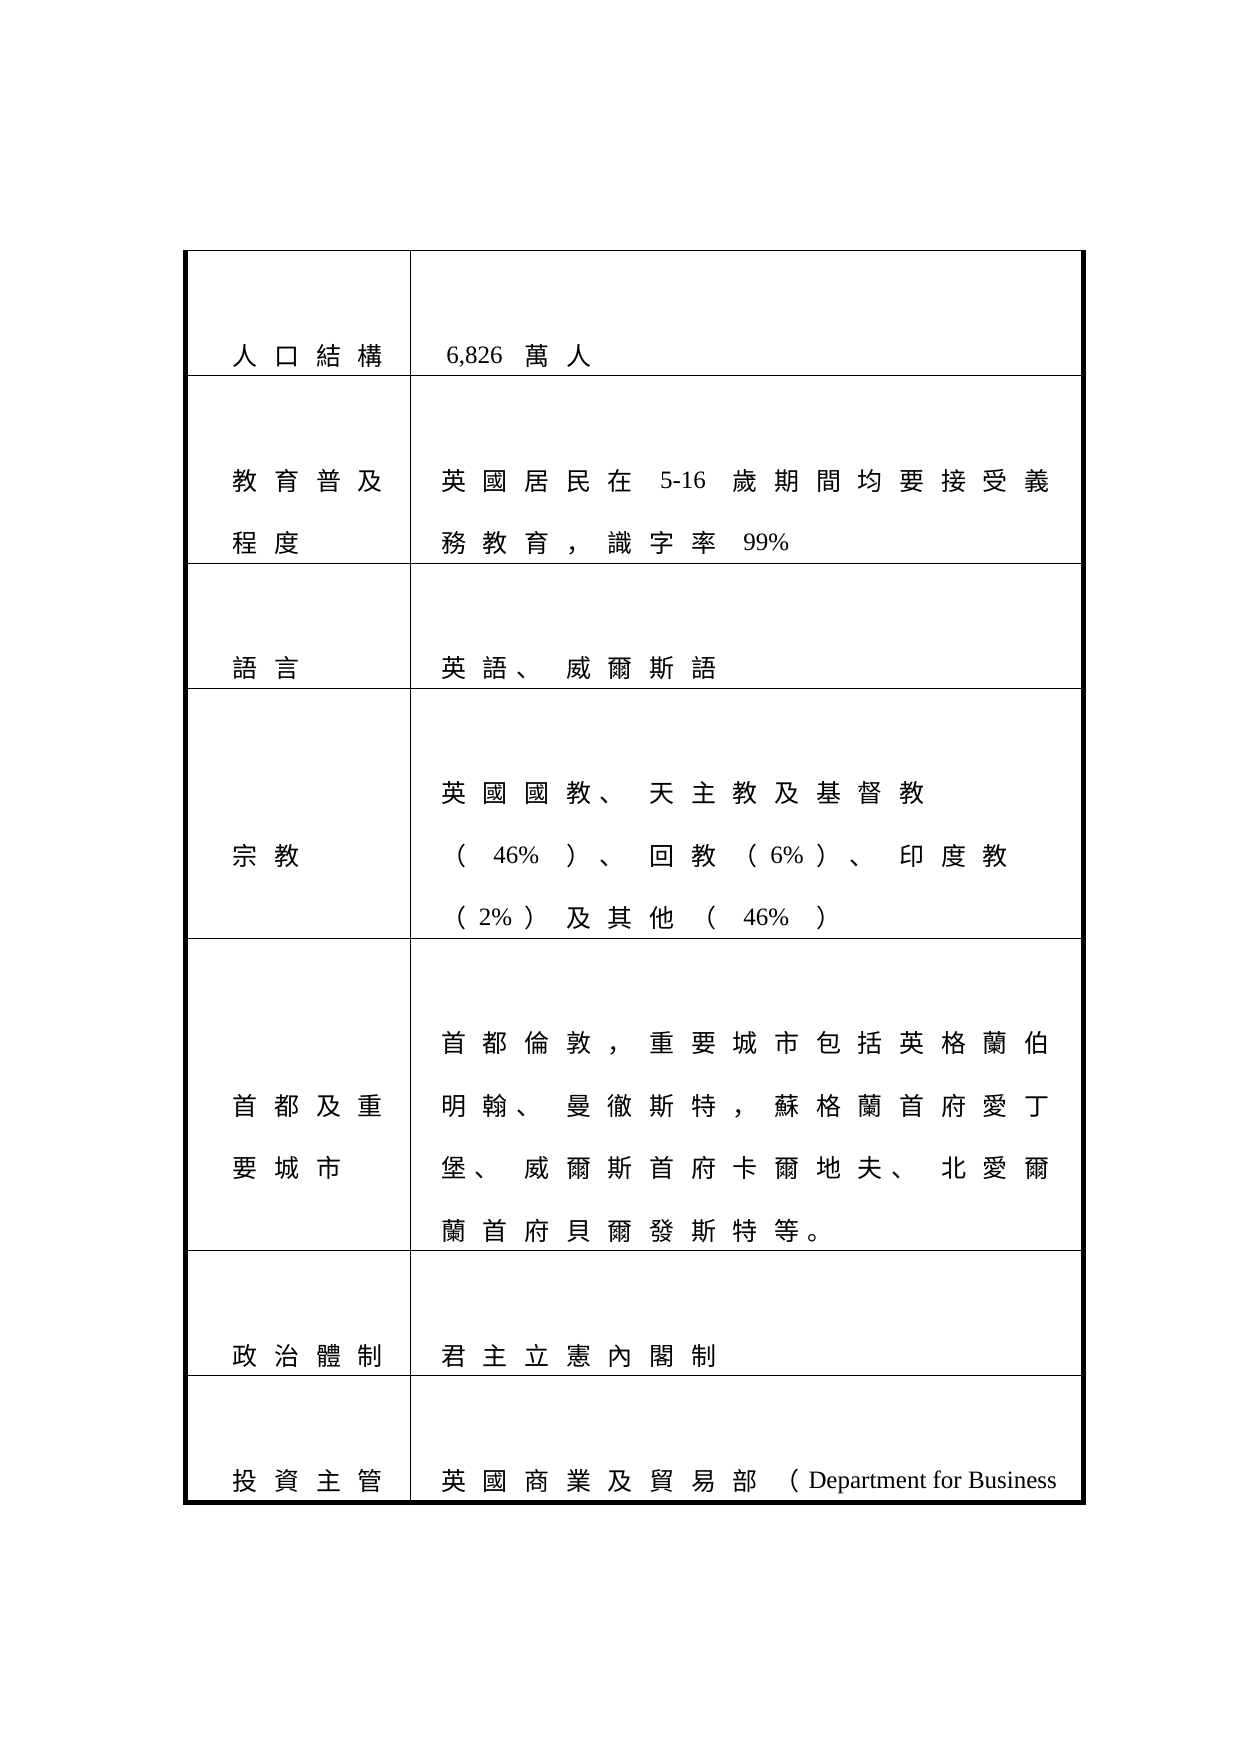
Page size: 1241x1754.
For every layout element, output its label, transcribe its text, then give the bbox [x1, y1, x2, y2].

table_cell 英國居民在5-16歲期間均要接受義務教育，識字率99% [411, 376, 1081, 563]
table_cell 教育普及程度 [188, 376, 410, 563]
table_cell 投資主管 [188, 1376, 410, 1500]
table_cell 英語、威爾斯語 [411, 564, 1081, 688]
table_cell 英國國教、天主教及基督教（46%）、回教（6%）、印度教（2%）及其他（46%） [411, 689, 1081, 938]
table_cell 政治體制 [188, 1251, 410, 1375]
table_cell 首都倫敦，重要城市包括英格蘭伯明翰、曼徹斯特，蘇格蘭首府愛丁堡、威爾斯首府卡爾地夫、北愛爾蘭首府貝爾發斯特等。 [411, 939, 1081, 1250]
table_cell 君主立憲內閣制 [411, 1251, 1081, 1375]
table_cell 首都及重要城市 [188, 939, 410, 1250]
table_cell 語言 [188, 564, 410, 688]
table_cell 宗教 [188, 689, 410, 938]
table_cell 英國商業及貿易部（Department for Business [411, 1376, 1081, 1500]
table_cell 6,826萬人 [411, 251, 1081, 375]
table_cell 人口結構 [188, 251, 410, 375]
